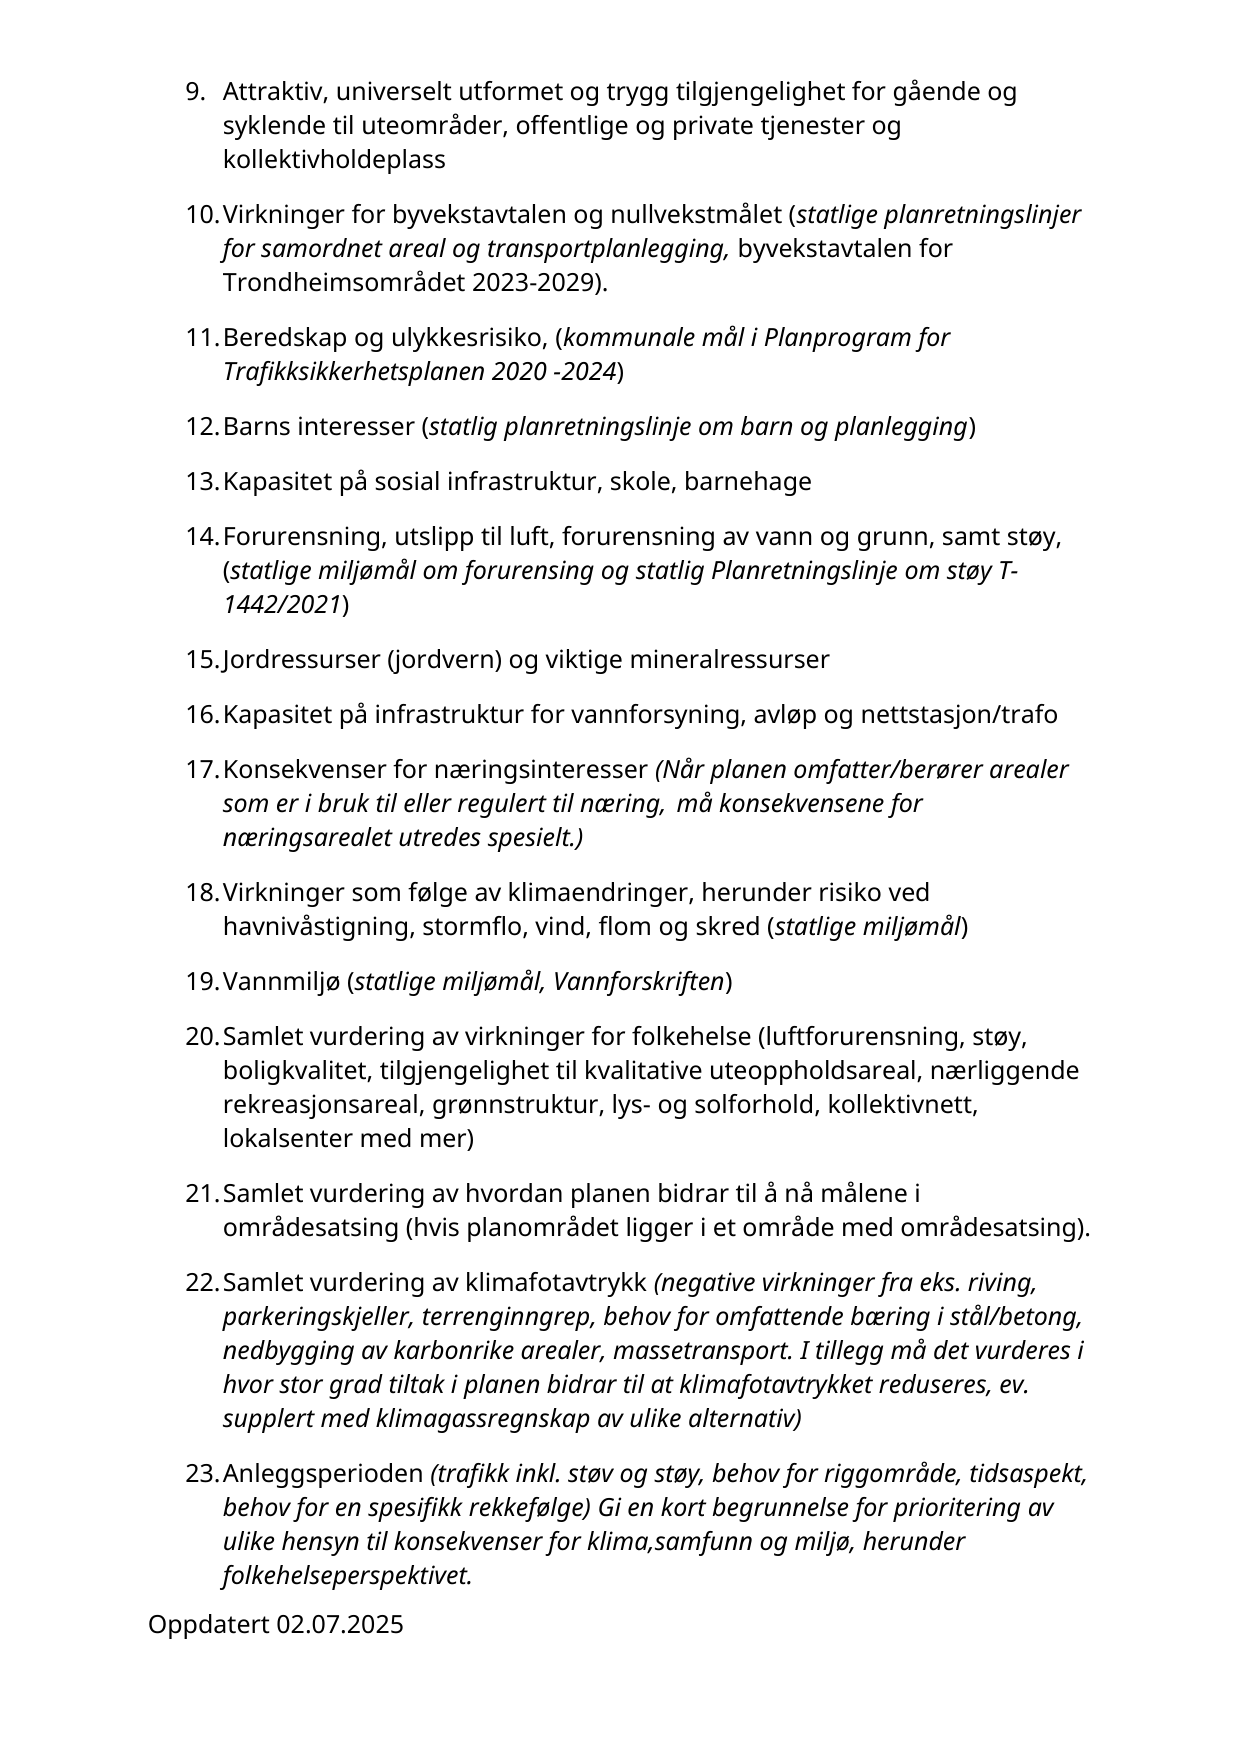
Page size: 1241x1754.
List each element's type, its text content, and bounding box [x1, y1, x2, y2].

list Samlet vurdering av virkninger for folkehelse (luftforurensning, støy, boligkvalitet, tilgjengelighet til kvalitative uteoppholdsareal, nærliggende rekreasjonsareal, grønnstruktur, lys- og solforhold, kollektivnett, lokalsenter med mer) [185, 1018, 1093, 1154]
list Anleggsperioden (trafikk inkl. støv og støy, behov for riggområde, tidsaspekt, behov for en spesifikk rekkefølge) Gi en kort begrunnelse for prioritering av ulike hensyn til konsekvenser for klima,samfunn og miljø, herunder folkehelseperspektivet. [185, 1455, 1093, 1592]
list Virkninger for byvekstavtalen og nullvekstmålet (statlige planretningslinjer for samordnet areal og transportplanlegging, byvekstavtalen for Trondheimsområdet 2023-2029). [185, 197, 1093, 299]
list Barns interesser (statlig planretningslinje om barn og planlegging) [185, 409, 1093, 443]
list Virkninger som følge av klimaendringer, herunder risiko ved havnivåstigning, stormflo, vind, flom og skred (statlige miljømål) [185, 874, 1093, 942]
list Vannmiljø (statlige miljømål, Vannforskriften) [185, 963, 1093, 997]
list Konsekvenser for næringsinteresser (Når planen omfatter/berører arealer som er i bruk til eller regulert til næring, må konsekvensene for næringsarealet utredes spesielt.) [185, 751, 1093, 853]
list Samlet vurdering av klimafotavtrykk (negative virkninger fra eks. riving, parkeringskjeller, terrenginngrep, behov for omfattende bæring i stål/betong, nedbygging av karbonrike arealer, massetransport. I tillegg må det vurderes i hvor stor grad tiltak i planen bidrar til at klimafotavtrykket reduseres, ev. supplert med klimagassregnskap av ulike alternativ) [185, 1264, 1093, 1434]
list Beredskap og ulykkesrisiko, (kommunale mål i Planprogram for Trafikksikkerhetsplanen 2020 -2024) [185, 320, 1093, 388]
list Kapasitet på infrastruktur for vannforsyning, avløp og nettstasjon/trafo [185, 696, 1093, 731]
list Samlet vurdering av hvordan planen bidrar til å nå målene i områdesatsing (hvis planområdet ligger i et område med områdesatsing). [185, 1175, 1093, 1243]
list Kapasitet på sosial infrastruktur, skole, barnehage [185, 464, 1093, 498]
list Jordressurser (jordvern) og viktige mineralressurser [185, 642, 1093, 676]
list Forurensning, utslipp til luft, forurensning av vann og grunn, samt støy, (statlige miljømål om forurensing og statlig Planretningslinje om støy T-1442/2021) [185, 518, 1093, 621]
list Attraktiv, universelt utformet og trygg tilgjengelighet for gående og syklende til uteområder, offentlige og private tjenester og kollektivholdeplass [185, 74, 1093, 176]
